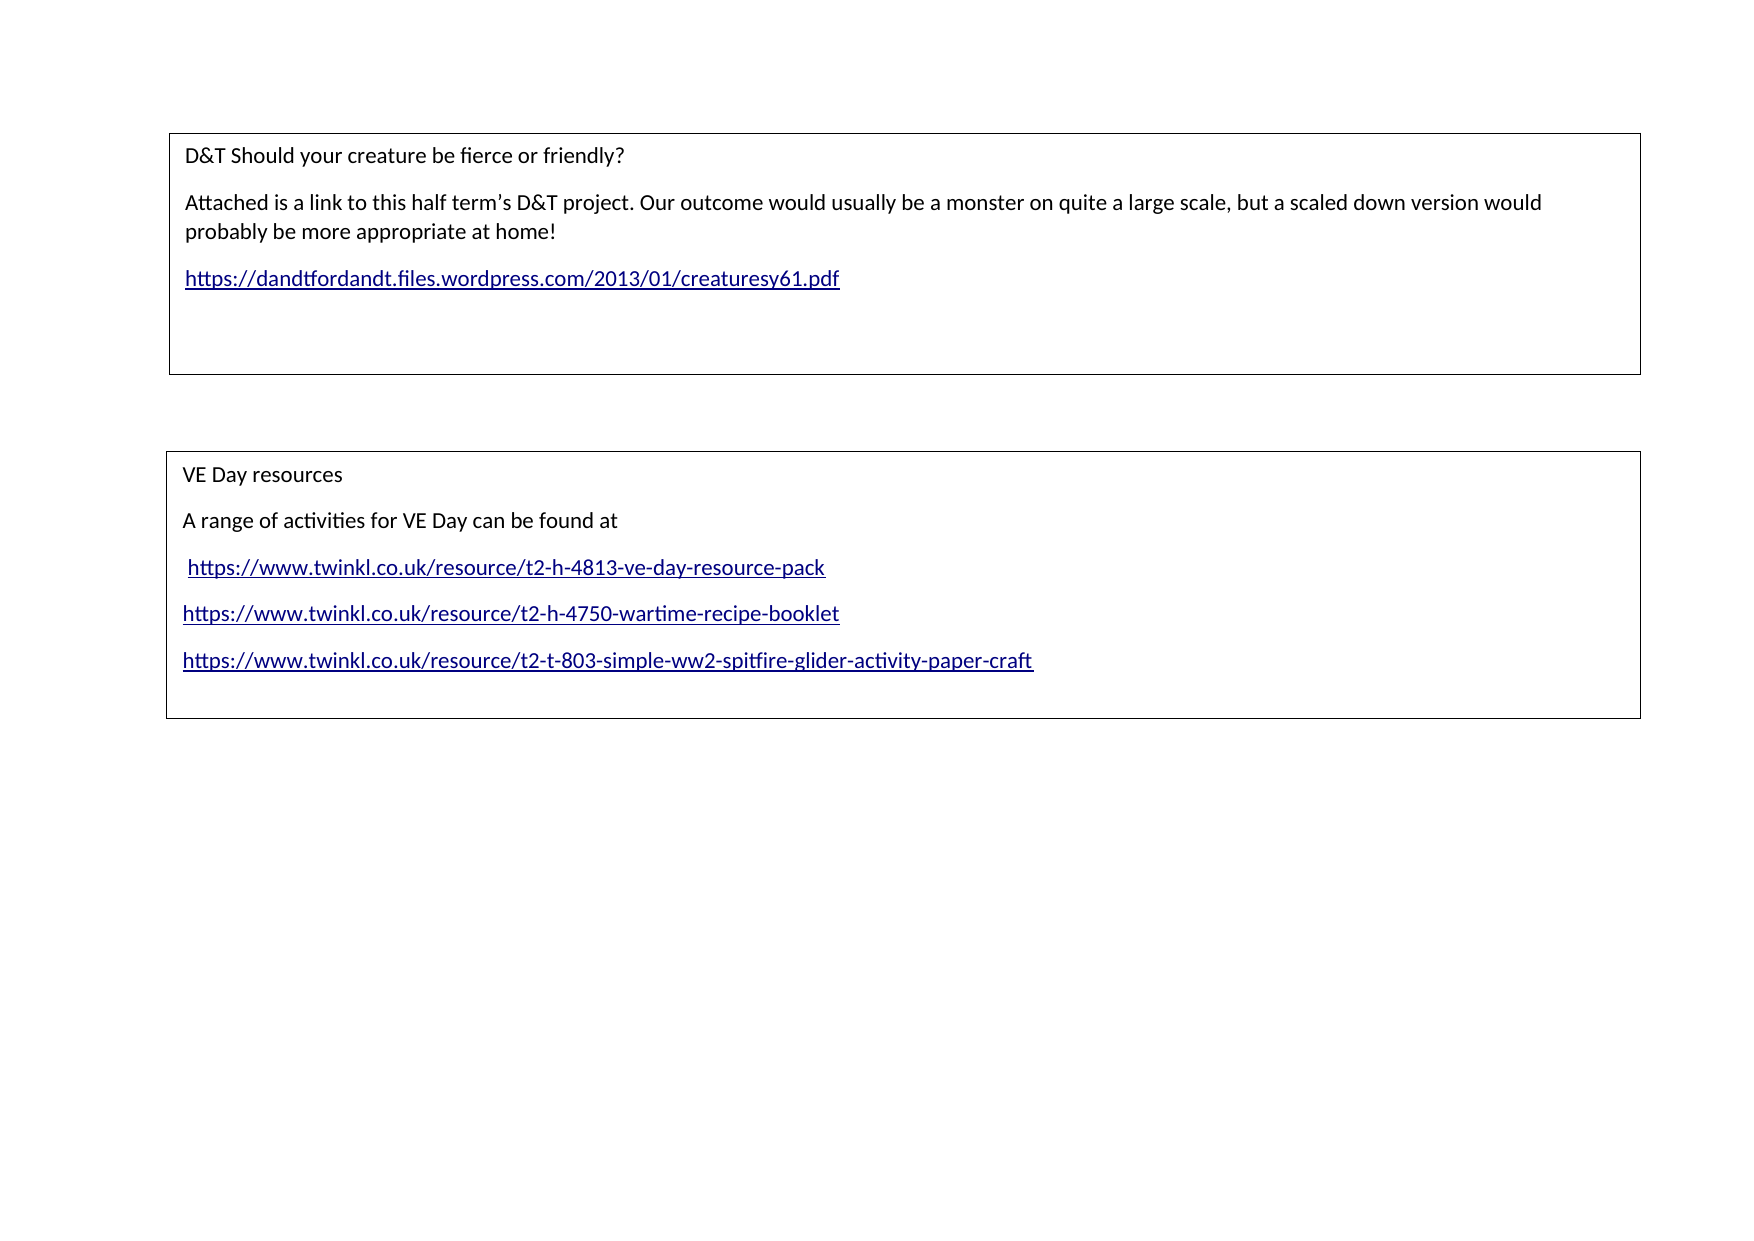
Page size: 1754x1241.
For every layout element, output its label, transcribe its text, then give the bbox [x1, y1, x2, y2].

text VE Day resources [182, 460, 1625, 488]
text https://www.twinkl.co.uk/resource/t2-h-4813-ve-day-resource-pack [182, 553, 1625, 581]
text D&T Should your creature be fierce or friendly? [185, 141, 1625, 169]
text https://www.twinkl.co.uk/resource/t2-h-4750-wartime-recipe-booklet [182, 599, 1625, 627]
text Attached is a link to this half term’s D&T project. Our outcome would usually be a monster on quite a large scale, but a scaled down version would probably be more appropriate at home! [185, 188, 1625, 246]
text A range of activities for VE Day can be found at [182, 506, 1625, 534]
text https://www.twinkl.co.uk/resource/t2-t-803-simple-ww2-spitfire-glider-activity-paper-craft [182, 646, 1625, 674]
text https://dandtfordandt.files.wordpress.com/2013/01/creaturesy61.pdf [185, 264, 1625, 292]
